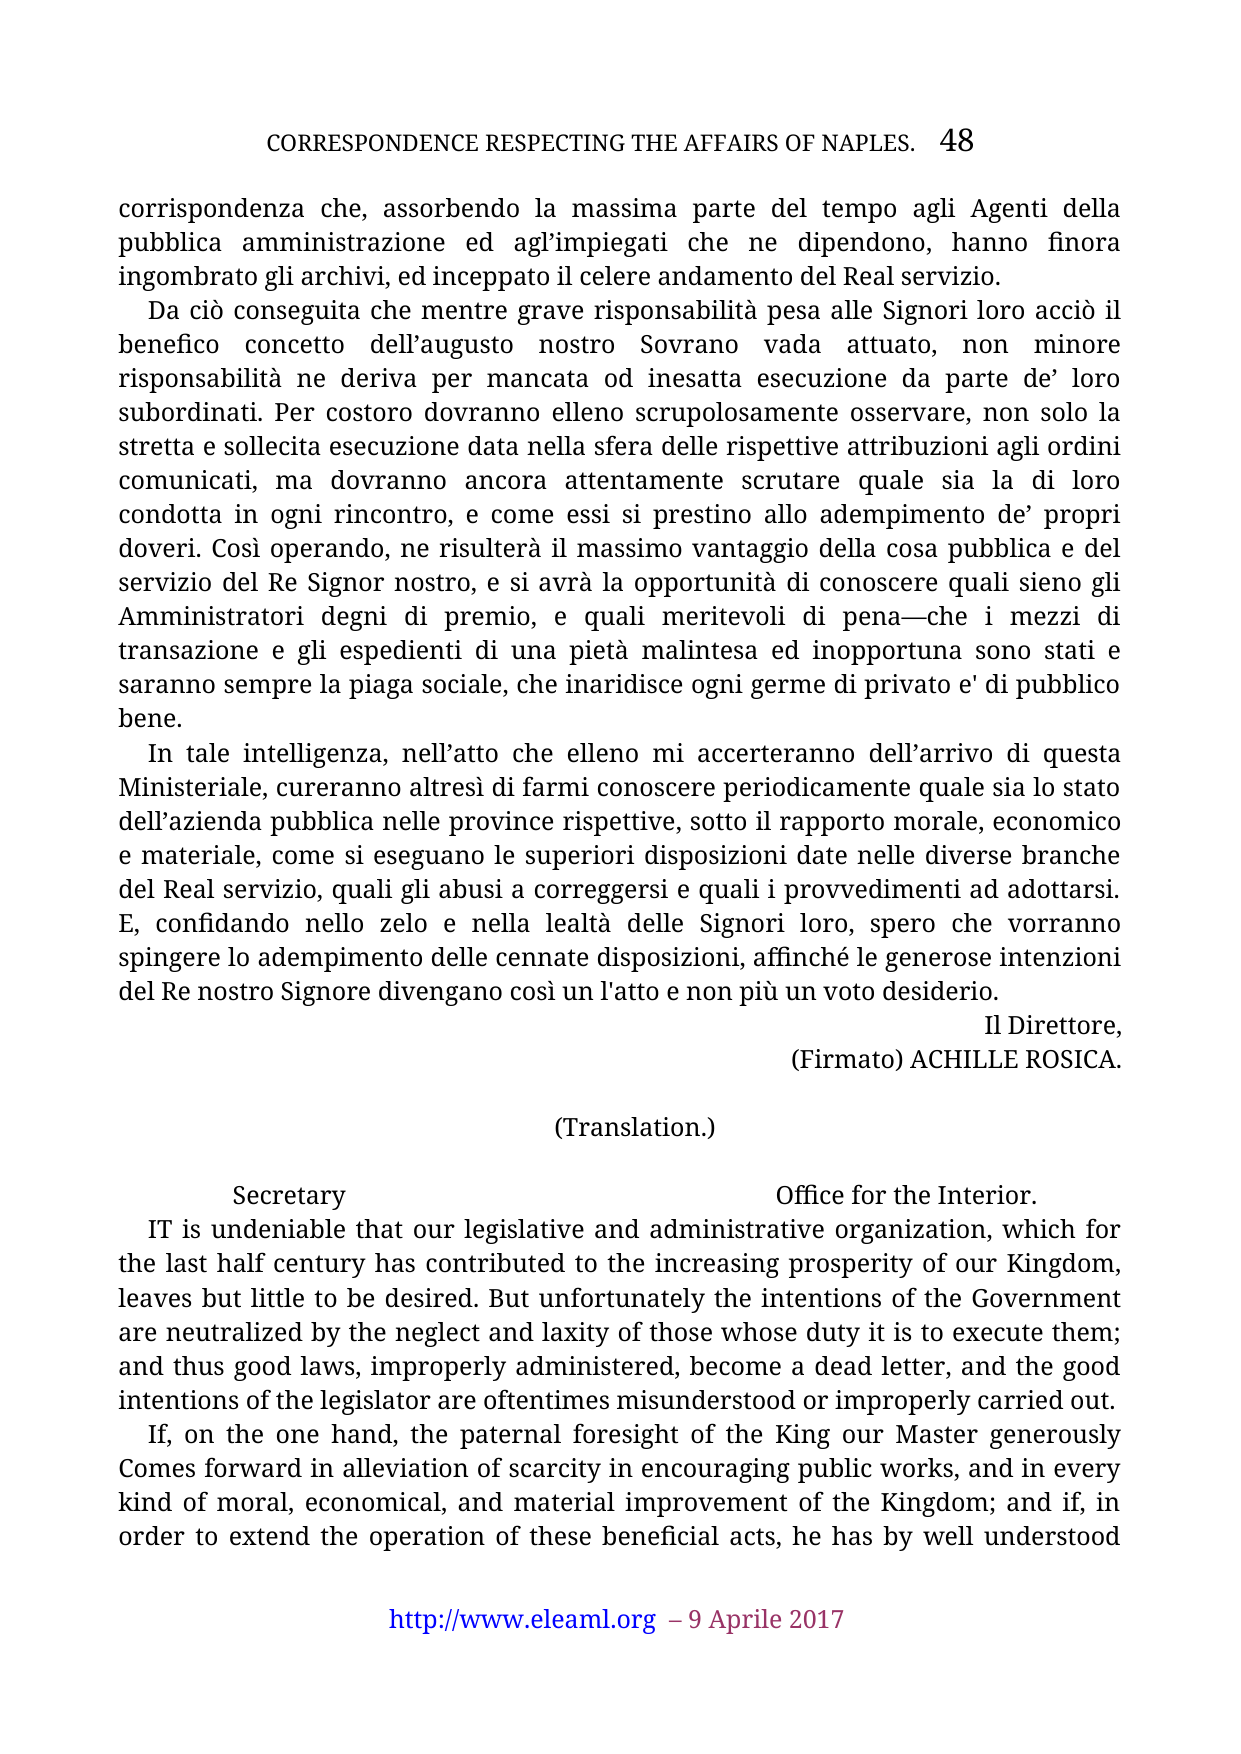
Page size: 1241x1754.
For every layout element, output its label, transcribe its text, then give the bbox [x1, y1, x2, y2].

text In tale intelligenza, nell’atto che elleno mi accerteranno dell’arrivo di questa Ministeriale, cureranno altresì di farmi conoscere periodicamente quale sia lo stato dell’azienda pubblica nelle province rispettive, sotto il rapporto morale, economico e materiale, come si eseguano le superiori disposizioni date nelle diverse branche del Real servizio, quali gli abusi a correggersi e quali i provvedimenti ad adottarsi. E, confidando nello zelo e nella lealtà delle Signori loro, spero che vorranno spingere lo adempimento delle cennate disposizioni, affinché le generose intenzioni del Re nostro Signore divengano così un l'atto e non più un voto desiderio. [118, 735, 1122, 1008]
text Da ciò conseguita che mentre grave risponsabilità pesa alle Signori loro acciò il benefico concetto dell’augusto nostro Sovrano vada attuato, non minore risponsabilità ne deriva per mancata od inesatta esecuzione da parte de’ loro subordinati. Per costoro dovranno elleno scrupolosamente osservare, non solo la stretta e sollecita esecuzione data nella sfera delle rispettive attribuzioni agli ordini comunicati, ma dovranno ancora attentamente scrutare quale sia la di loro condotta in ogni rincontro, e come essi si prestino allo adempimento de’ propri doveri. Così operando, ne risulterà il massimo vantaggio della cosa pubblica e del servizio del Re Signor nostro, e si avrà la opportunità di conoscere quali sieno gli Amministratori degni di premio, e quali meritevoli di pena—che i mezzi di transazione e gli espedienti di una pietà malintesa ed inopportuna sono stati e saranno sempre la piaga sociale, che inaridisce ogni germe di privato e' di pubblico bene. [118, 292, 1122, 735]
text (Firmato) ACHILLE ROSICA. [118, 1042, 1122, 1076]
text (Translation.) [118, 1110, 1122, 1144]
text If, on the one hand, the paternal foresight of the King our Master generously Comes forward in alleviation of scarcity in encouraging public works, and in every kind of moral, economical, and material improvement of the Kingdom; and if, in order to extend the operation of these beneficial acts, he has by well understood [118, 1416, 1122, 1553]
text Il Direttore, [118, 1008, 1122, 1042]
text Secretary Office for the Interior. [118, 1178, 1122, 1212]
text corrispondenza che, assorbendo la massima parte del tempo agli Agenti della pubblica amministrazione ed agl’impiegati che ne dipendono, hanno finora ingombrato gli archivi, ed inceppato il celere andamento del Real servizio. [118, 190, 1122, 292]
text IT is undeniable that our legislative and administrative organization, which for the last half century has contributed to the increasing prosperity of our Kingdom, leaves but little to be desired. But unfortunately the intentions of the Government are neutralized by the neglect and laxity of those whose duty it is to execute them; and thus good laws, improperly administered, become a dead letter, and the good intentions of the legislator are oftentimes misunderstood or improperly carried out. [118, 1212, 1122, 1416]
